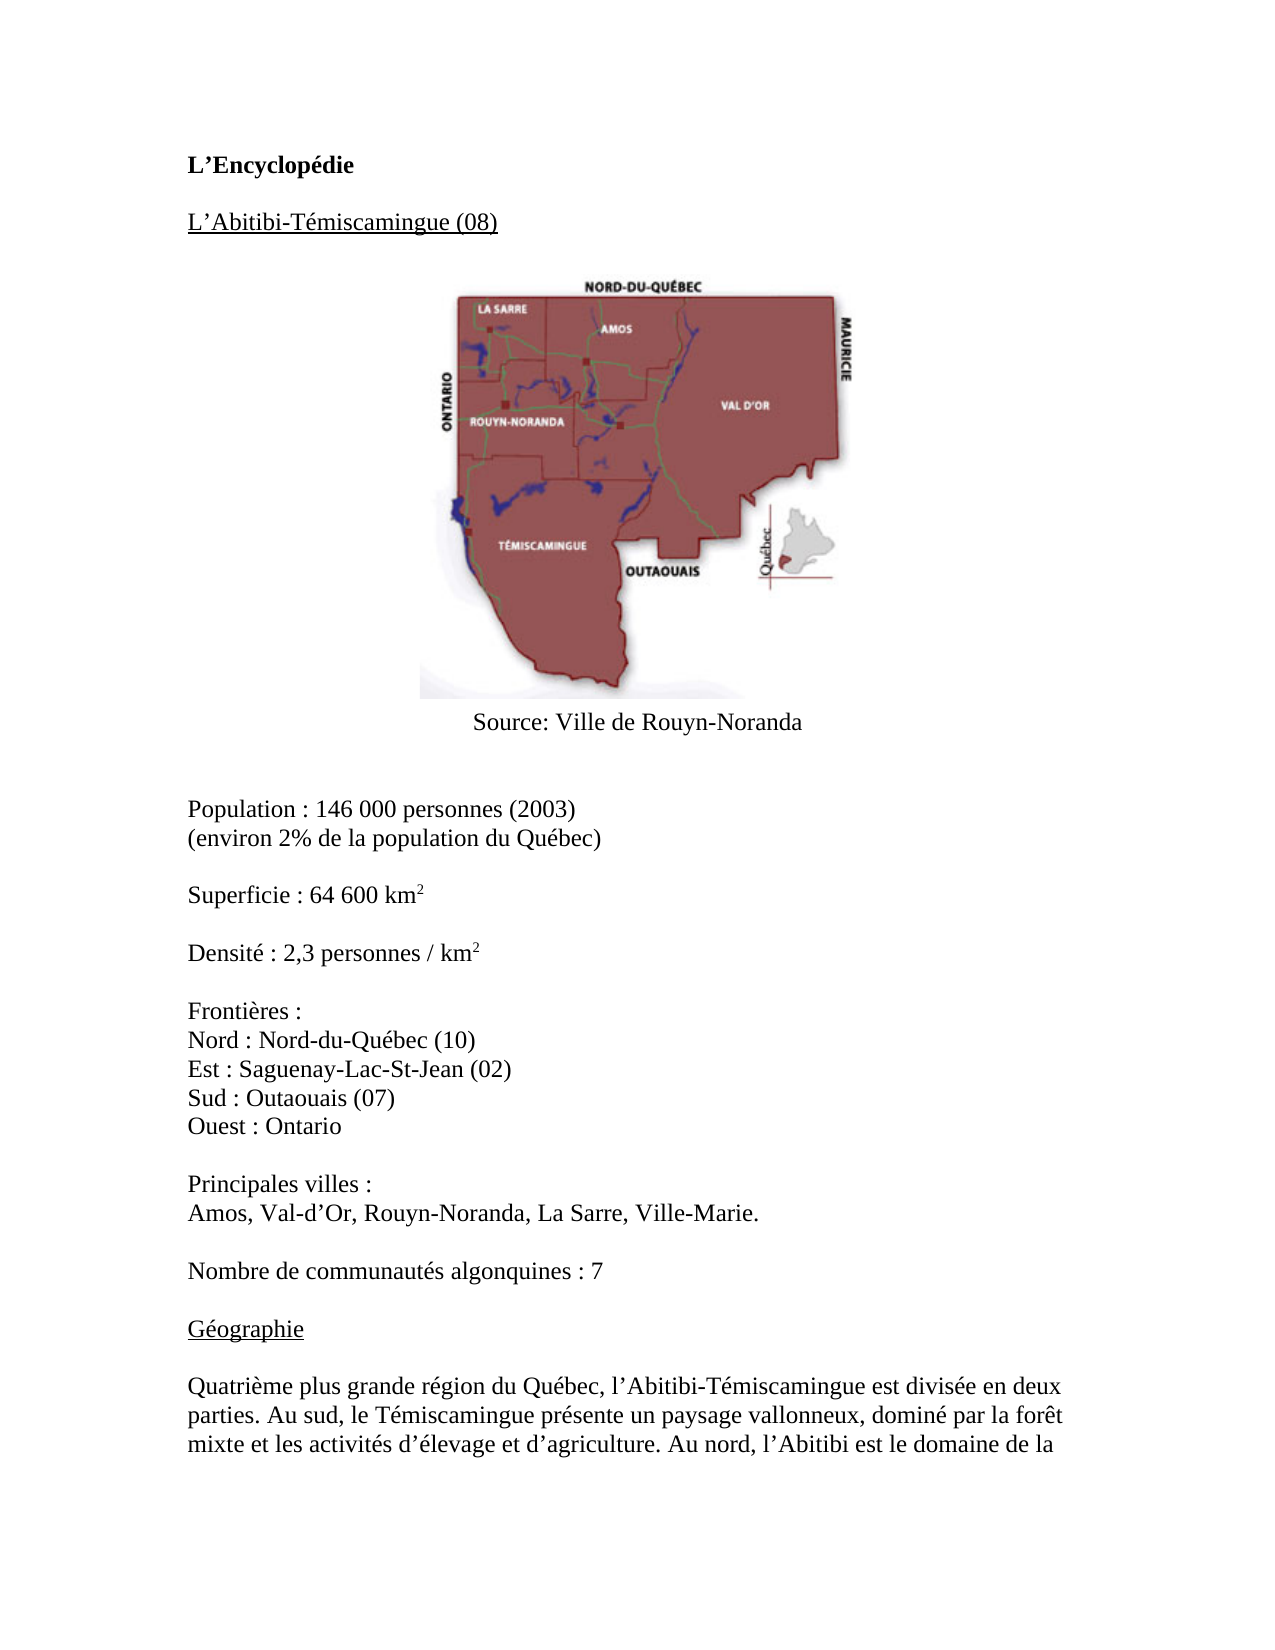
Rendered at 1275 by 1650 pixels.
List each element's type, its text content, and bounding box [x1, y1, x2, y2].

text Nombre de communautés algonquines : 7 [187, 1256, 1087, 1285]
text Frontières : Nord : Nord-du-Québec (10) Est : Saguenay-Lac-St-Jean (02) Sud : Outaouais (07) Ouest : Ontario [187, 996, 1087, 1140]
text L’Abitibi-Témiscamingue (08) [187, 207, 1087, 236]
text Principales villes : Amos, Val-d’Or, Rouyn-Noranda, La Sarre, Ville-Marie. [187, 1169, 1087, 1227]
text Géographie [187, 1314, 1087, 1343]
text Quatrième plus grande région du Québec, l’Abitibi-Témiscamingue est divisée en deux parties. Au sud, le Témiscamingue présente un paysage vallonneux, dominé par la forêt mixte et les activités d’élevage et d’agriculture. Au nord, l’Abitibi est le domaine de la [187, 1371, 1087, 1458]
text L’Encyclopédie [187, 150, 1087, 179]
text Superficie : 64 600 km2 [187, 881, 1087, 909]
text Population : 146 000 personnes (2003) (environ 2% de la population du Québec) [187, 794, 1087, 851]
text Source: Ville de Rouyn-Noranda [187, 707, 1087, 736]
text Densité : 2,3 personnes / km2 [187, 938, 1087, 967]
picture [419, 274, 856, 699]
